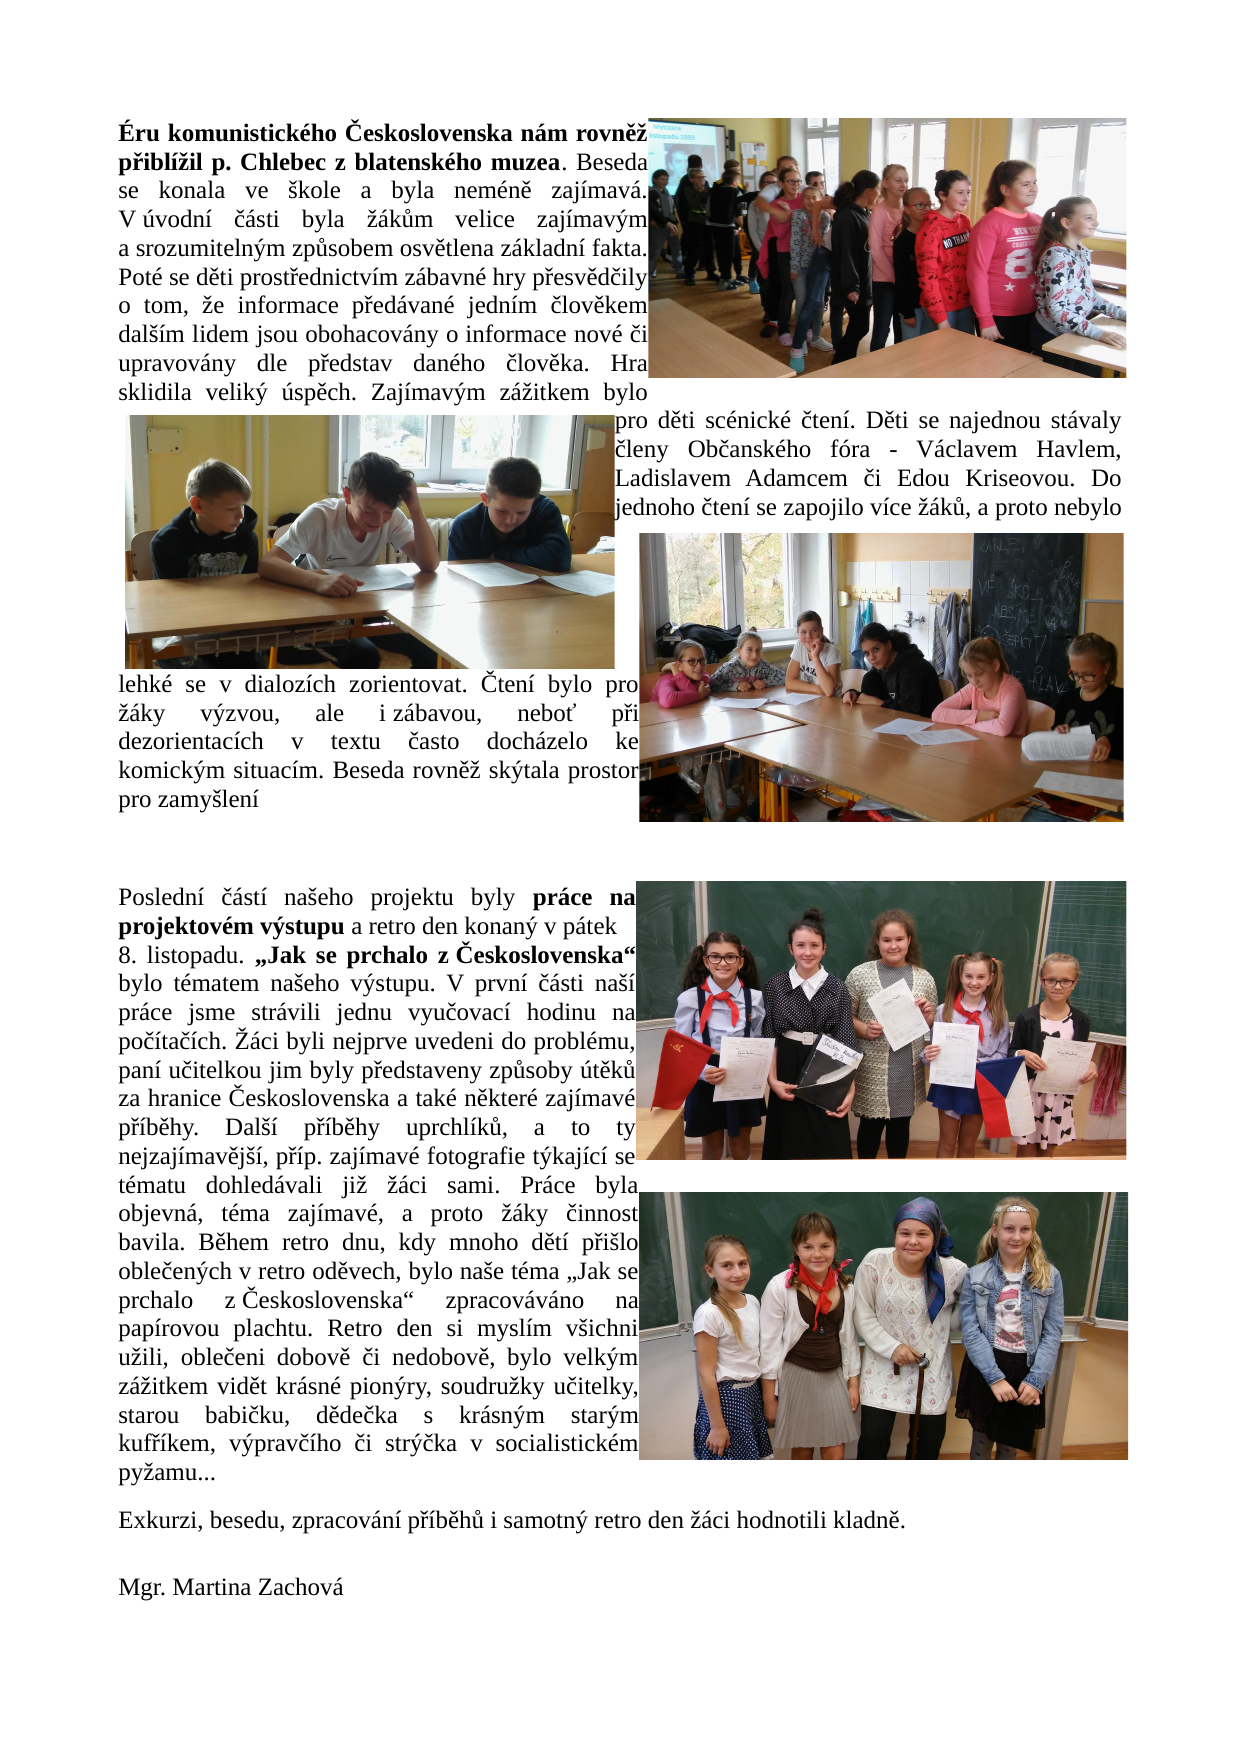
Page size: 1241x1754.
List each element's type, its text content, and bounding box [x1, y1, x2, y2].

text 8. listopadu. „Jak se prchalo z Československa“ bylo tématem našeho výstupu. V první části naší práce jsme strávili jednu vyučovací hodinu na počítačích. Žáci byli nejprve uvedeni do problému, paní učitelkou jim byly představeny způsoby útěků za hranice Československa a také některé zajímavé příběhy. Další příběhy uprchlíků, a to ty nejzajímavější, příp. zajímavé fotografie týkající se tématu dohledávali již žáci sami. Práce byla objevná, téma zajímavé, a proto žáky činnost bavila. Během retro dnu, kdy mnoho dětí přišlo oblečených v retro oděvech, bylo naše téma „Jak se prchalo z Československa“ zpracováváno na papírovou plachtu. Retro den si myslím všichni užili, oblečeni dobově či nedobově, bylo velkým zážitkem vidět krásné pionýry, soudružky učitelky, starou babičku, dědečka s krásným starým kufříkem, výpravčího či strýčka v socialistickém pyžamu... [118, 940, 1122, 1486]
text Poslední částí našeho projektu byly práce na projektovém výstupu a retro den konaný v pátek [118, 882, 636, 940]
text Mgr. Martina Zachová [118, 1572, 1122, 1601]
text Éru komunistického Československa nám rovněž přiblížil p. Chlebec z blatenského muzea. Beseda se konala ve škole a byla neméně zajímavá. V úvodní části byla žákům velice zajímavým a srozumitelným způsobem osvětlena základní fakta. Poté se děti prostřednictvím zábavné hry přesvědčily o tom, že informace předávané jedním člověkem dalším lidem jsou obohacovány o informace nové či upravovány dle představ daného člověka. Hra sklidila veliký úspěch. Zajímavým zážitkem bylo pro děti scénické čtení. Děti se najednou stávaly členy Občanského fóra - Václavem Havlem, Ladislavem Adamcem či Edou Kriseovou. Do jednoho čtení se zapojilo více žáků, a proto nebylo lehké se v dialozích zorientovat. Čtení bylo pro žáky výzvou, ale i zábavou, neboť při dezorientacích v textu často docházelo ke komickým situacím. Beseda rovněž skýtala prostor pro zamyšlení [118, 118, 1122, 813]
text Exkurzi, besedu, zpracování příběhů i samotný retro den žáci hodnotili kladně. [118, 1505, 1122, 1534]
